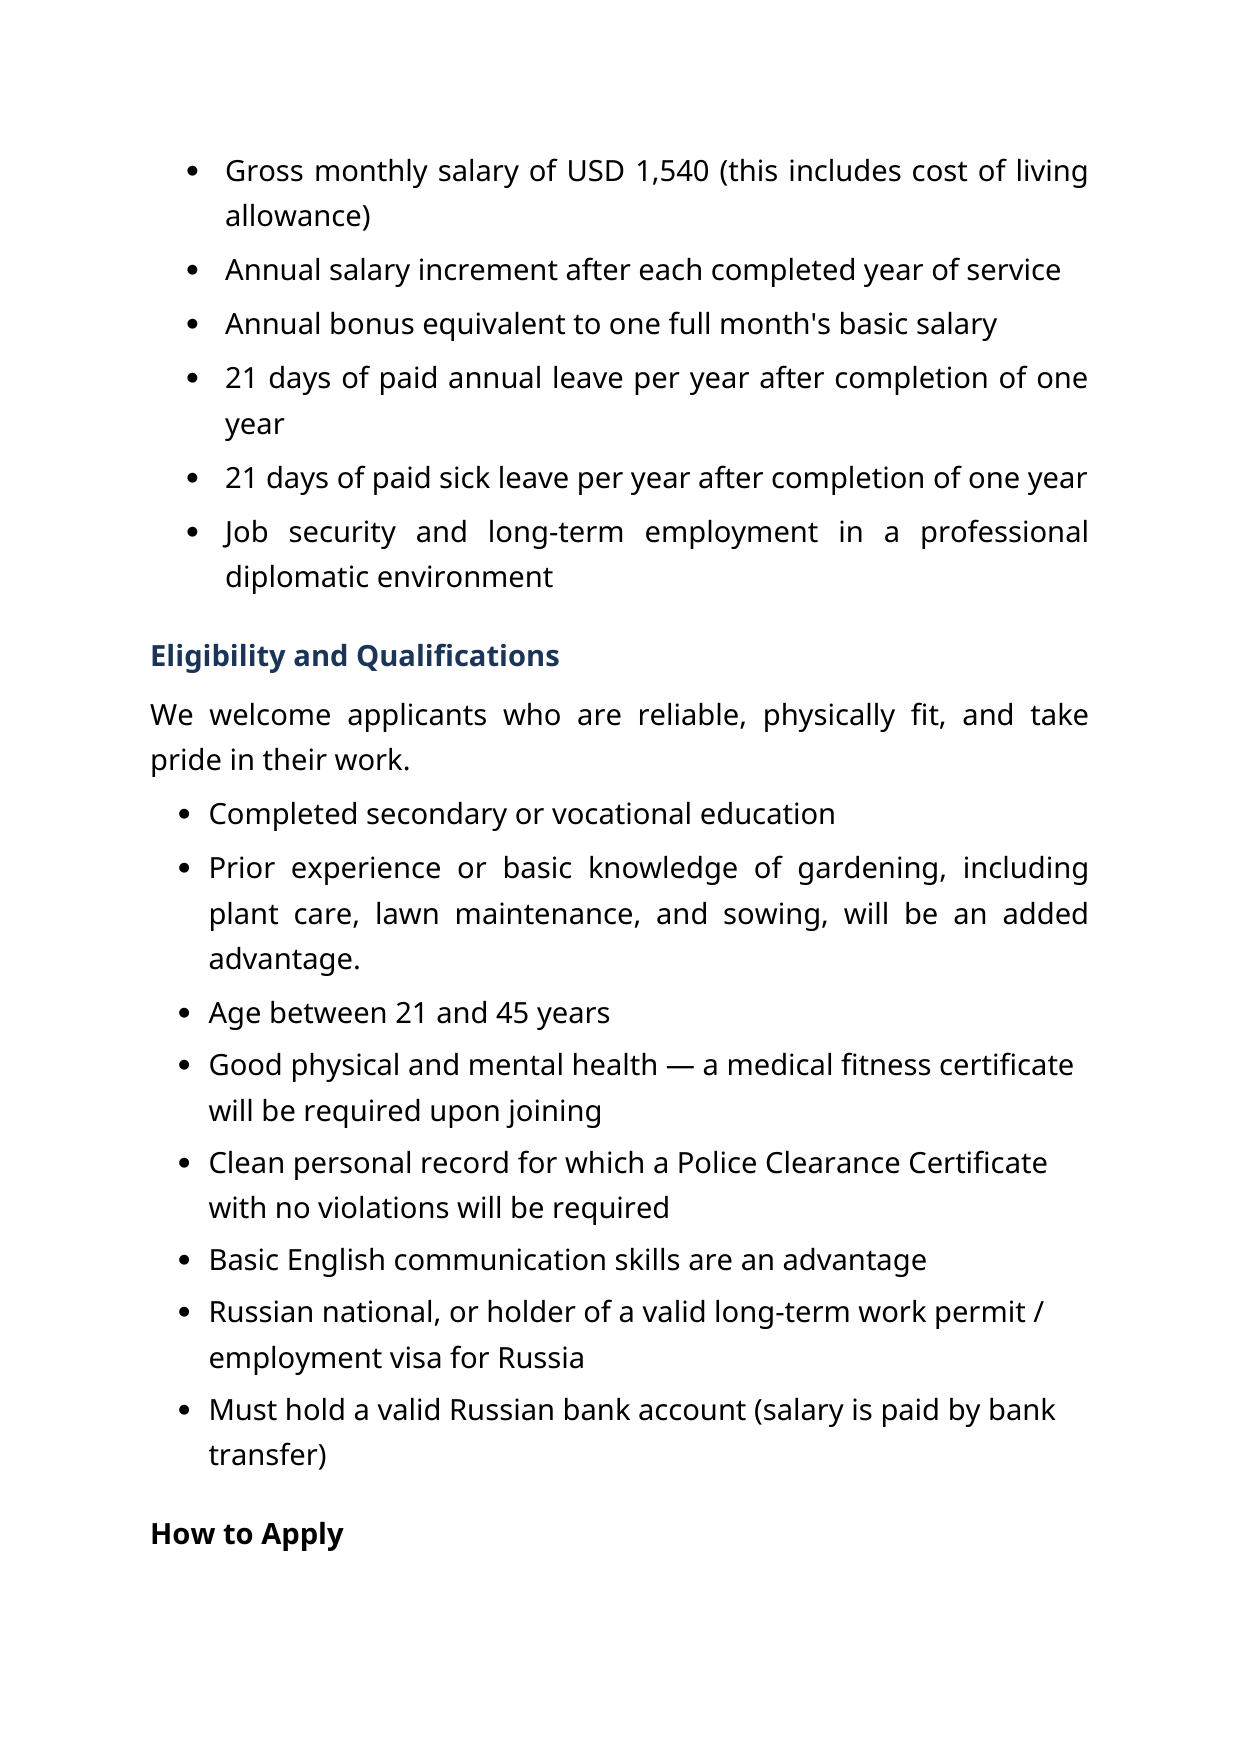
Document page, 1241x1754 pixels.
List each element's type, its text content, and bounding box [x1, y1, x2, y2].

list Basic English communication skills are an advantage [179, 1239, 1090, 1279]
list Annual salary increment after each completed year of service [187, 249, 1090, 289]
list Clean personal record for which a Police Clearance Certificate with no violations will be required [179, 1142, 1090, 1227]
list Prior experience or basic knowledge of gardening, including plant care, lawn maintenance, and sowing, will be an added advantage. [179, 847, 1090, 978]
list Good physical and mental health — a medical fitness certificate will be required upon joining [179, 1044, 1090, 1130]
text We welcome applicants who are reliable, physically fit, and take pride in their work. [150, 694, 1090, 779]
text Eligibility and Qualifications [150, 636, 1090, 675]
list Completed secondary or vocational education [179, 793, 1090, 833]
list Russian national, or holder of a valid long-term work permit / employment visa for Russia [179, 1291, 1090, 1377]
text How to Apply [150, 1513, 1090, 1553]
list Job security and long-term employment in a professional diplomatic environment [187, 511, 1090, 596]
list Age between 21 and 45 years [179, 992, 1090, 1032]
list 21 days of paid annual leave per year after completion of one year [187, 357, 1090, 443]
list 21 days of paid sick leave per year after completion of one year [187, 457, 1090, 497]
list Must hold a valid Russian bank account (salary is paid by bank transfer) [179, 1389, 1090, 1474]
list Annual bonus equivalent to one full month's basic salary [187, 303, 1090, 343]
list Gross monthly salary of USD 1,540 (this includes cost of living allowance) [187, 150, 1090, 235]
